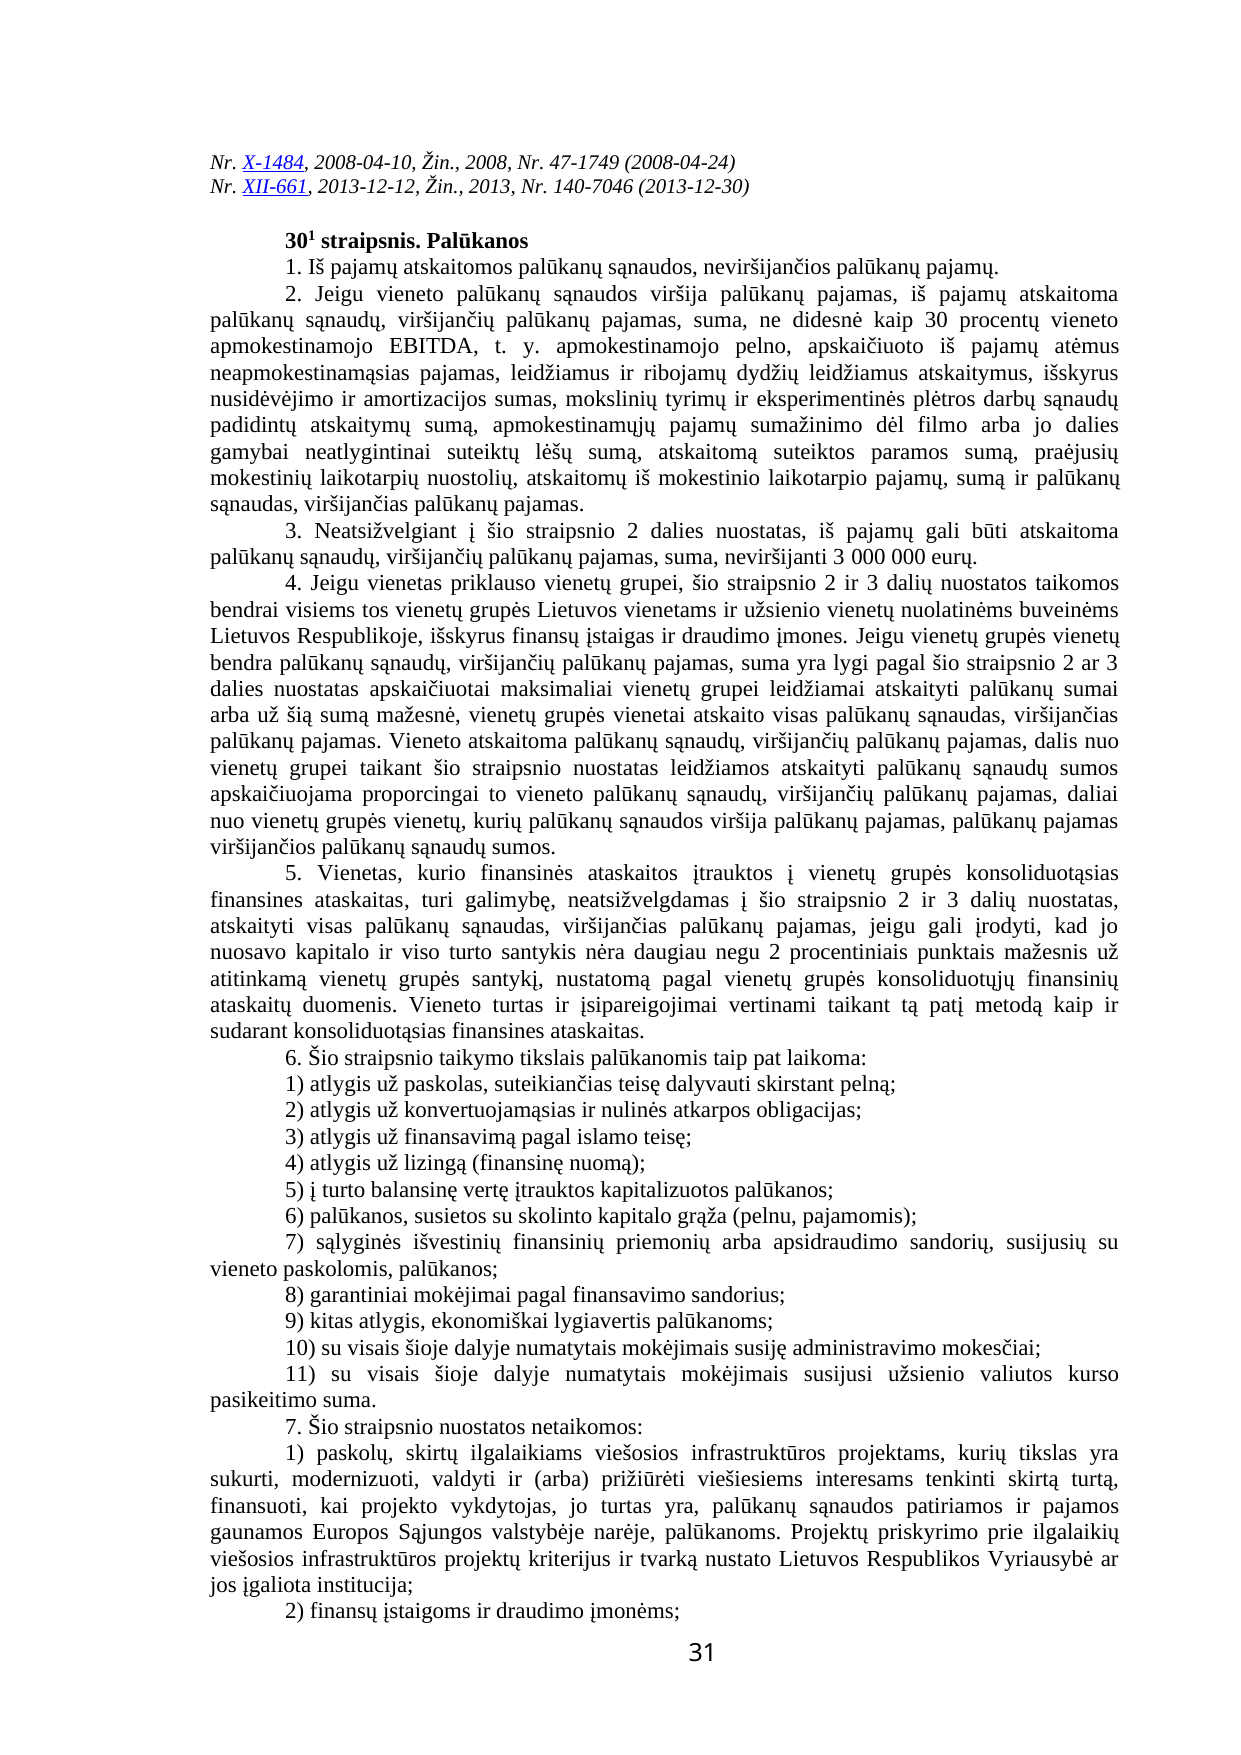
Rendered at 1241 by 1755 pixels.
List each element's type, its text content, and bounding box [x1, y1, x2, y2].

text 1. Iš pajamų atskaitomos palūkanų sąnaudos, neviršijančios palūkanų pajamų. [210, 253, 1120, 279]
text 1) atlygis už paskolas, suteikiančias teisę dalyvauti skirstant pelną; [210, 1070, 1120, 1097]
text 7. Šio straipsnio nuostatos netaikomos: [210, 1413, 1120, 1439]
text 2. Jeigu vieneto palūkanų sąnaudos viršija palūkanų pajamas, iš pajamų atskaitoma palūkanų sąnaudų, viršijančių palūkanų pajamas, suma, ne didesnė kaip 30 procentų vieneto apmokestinamojo EBITDA, t. y. apmokestinamojo pelno, apskaičiuoto iš pajamų atėmus neapmokestinamąsias pajamas, leidžiamus ir ribojamų dydžių leidžiamus atskaitymus, išskyrus nusidėvėjimo ir amortizacijos sumas, mokslinių tyrimų ir eksperimentinės plėtros darbų sąnaudų padidintų atskaitymų sumą, apmokestinamųjų pajamų sumažinimo dėl filmo arba jo dalies gamybai neatlygintinai suteiktų lėšų sumą, atskaitomą suteiktos paramos sumą, praėjusių mokestinių laikotarpių nuostolių, atskaitomų iš mokestinio laikotarpio pajamų, sumą ir palūkanų sąnaudas, viršijančias palūkanų pajamas. [210, 279, 1120, 517]
text 7) sąlyginės išvestinių finansinių priemonių arba apsidraudimo sandorių, susijusių su vieneto paskolomis, palūkanos; [210, 1228, 1120, 1281]
text 3) atlygis už finansavimą pagal islamo teisę; [210, 1123, 1120, 1149]
text 2) finansų įstaigoms ir draudimo įmonėms; [210, 1597, 1120, 1624]
text 2) atlygis už konvertuojamąsias ir nulinės atkarpos obligacijas; [210, 1097, 1120, 1123]
text 11) su visais šioje dalyje numatytais mokėjimais susijusi užsienio valiutos kurso pasikeitimo suma. [210, 1360, 1120, 1413]
text 6) palūkanos, susietos su skolinto kapitalo grąža (pelnu, pajamomis); [210, 1202, 1120, 1228]
text 1) paskolų, skirtų ilgalaikiams viešosios infrastruktūros projektams, kurių tikslas yra sukurti, modernizuoti, valdyti ir (arba) prižiūrėti viešiesiems interesams tenkinti skirtą turtą, finansuoti, kai projekto vykdytojas, jo turtas yra, palūkanų sąnaudos patiriamos ir pajamos gaunamos Europos Sąjungos valstybėje narėje, palūkanoms. Projektų priskyrimo prie ilgalaikių viešosios infrastruktūros projektų kriterijus ir tvarką nustato Lietuvos Respublikos Vyriausybė ar jos įgaliota institucija; [210, 1439, 1120, 1597]
text 3. Neatsižvelgiant į šio straipsnio 2 dalies nuostatas, iš pajamų gali būti atskaitoma palūkanų sąnaudų, viršijančių palūkanų pajamas, suma, neviršijanti 3 000 000 eurų. [210, 517, 1120, 569]
text 5. Vienetas, kurio finansinės ataskaitos įtrauktos į vienetų grupės konsoliduotąsias finansines ataskaitas, turi galimybę, neatsižvelgdamas į šio straipsnio 2 ir 3 dalių nuostatas, atskaityti visas palūkanų sąnaudas, viršijančias palūkanų pajamas, jeigu gali įrodyti, kad jo nuosavo kapitalo ir viso turto santykis nėra daugiau negu 2 procentiniais punktais mažesnis už atitinkamą vienetų grupės santykį, nustatomą pagal vienetų grupės konsoliduotųjų finansinių ataskaitų duomenis. Vieneto turtas ir įsipareigojimai vertinami taikant tą patį metodą kaip ir sudarant konsoliduotąsias finansines ataskaitas. [210, 859, 1120, 1044]
text 4. Jeigu vienetas priklauso vienetų grupei, šio straipsnio 2 ir 3 dalių nuostatos taikomos bendrai visiems tos vienetų grupės Lietuvos vienetams ir užsienio vienetų nuolatinėms buveinėms Lietuvos Respublikoje, išskyrus finansų įstaigas ir draudimo įmones. Jeigu vienetų grupės vienetų bendra palūkanų sąnaudų, viršijančių palūkanų pajamas, suma yra lygi pagal šio straipsnio 2 ar 3 dalies nuostatas apskaičiuotai maksimaliai vienetų grupei leidžiamai atskaityti palūkanų sumai arba už šią sumą mažesnė, vienetų grupės vienetai atskaito visas palūkanų sąnaudas, viršijančias palūkanų pajamas. Vieneto atskaitoma palūkanų sąnaudų, viršijančių palūkanų pajamas, dalis nuo vienetų grupei taikant šio straipsnio nuostatas leidžiamos atskaityti palūkanų sąnaudų sumos apskaičiuojama proporcingai to vieneto palūkanų sąnaudų, viršijančių palūkanų pajamas, daliai nuo vienetų grupės vienetų, kurių palūkanų sąnaudos viršija palūkanų pajamas, palūkanų pajamas viršijančios palūkanų sąnaudų sumos. [210, 569, 1120, 859]
text 9) kitas atlygis, ekonomiškai lygiavertis palūkanoms; [210, 1307, 1120, 1334]
text 301 straipsnis. Palūkanos [210, 227, 1120, 253]
text 5) į turto balansinę vertę įtrauktos kapitalizuotos palūkanos; [210, 1176, 1120, 1202]
text 4) atlygis už lizingą (finansinę nuomą); [210, 1149, 1120, 1176]
text Nr. XII-661, 2013-12-12, Žin., 2013, Nr. 140-7046 (2013-12-30) [210, 174, 1120, 198]
text 8) garantiniai mokėjimai pagal finansavimo sandorius; [210, 1281, 1120, 1307]
text Nr. X-1484, 2008-04-10, Žin., 2008, Nr. 47-1749 (2008-04-24) [210, 150, 1120, 174]
text 10) su visais šioje dalyje numatytais mokėjimais susiję administravimo mokesčiai; [210, 1334, 1120, 1360]
text 6. Šio straipsnio taikymo tikslais palūkanomis taip pat laikoma: [210, 1044, 1120, 1070]
